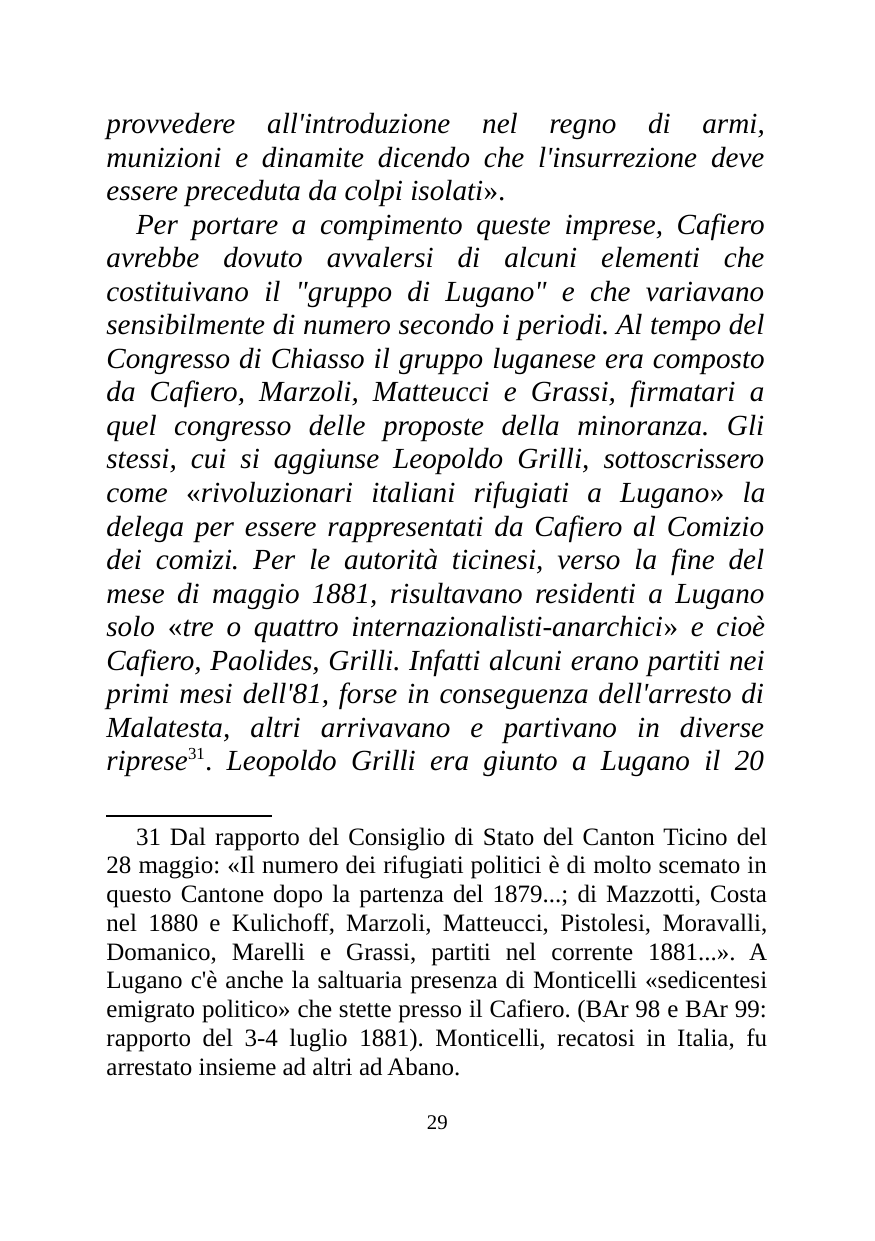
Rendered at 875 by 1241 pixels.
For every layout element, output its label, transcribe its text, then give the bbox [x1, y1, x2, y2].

text Dal rapporto del Consiglio di Stato del Canton Ticino del 28 maggio: «Il numero dei rifugiati politici è di molto scemato in questo Cantone dopo la partenza del 1879...; di Mazzotti, Costa nel 1880 e Kulichoff, Marzoli, Matteucci, Pistolesi, Moravalli, Domanico, Marelli e Grassi, partiti nel corrente 1881...». A Lugano c'è anche la saltuaria presenza di Monticelli «sedicentesi emigrato politico» che stette presso il Cafiero. (BAr 98 e BAr 99: rapporto del 3-4 luglio 1881). Monticelli, recatosi in Italia, fu arrestato insieme ad altri ad Abano. [106, 822, 768, 1080]
text provvedere all'introduzione nel regno di armi, munizioni e dinamite dicendo che l'insurrezione deve essere preceduta da colpi isolati». [106, 106, 768, 207]
text Per portare a compimento queste imprese, Cafiero avrebbe dovuto avvalersi di alcuni elementi che costituivano il "gruppo di Lugano" e che variavano sensibilmente di numero secondo i periodi. Al tempo del Congresso di Chiasso il gruppo luganese era composto da Cafiero, Marzoli, Matteucci e Grassi, firmatari a quel congresso delle proposte della minoranza. Gli stessi, cui si aggiunse Leopoldo Grilli, sottoscrissero come «rivoluzionari italiani rifugiati a Lugano» la delega per essere rappresentati da Cafiero al Comizio dei comizi. Per le autorità ticinesi, verso la fine del mese di maggio 1881, risultavano residenti a Lugano solo «tre o quattro internazionalisti-anarchici» e cioè Cafiero, Paolides, Grilli. Infatti alcuni erano partiti nei primi mesi dell'81, forse in conseguenza dell'arresto di Malatesta, altri arrivavano e partivano in diverse riprese. Leopoldo Grilli era giunto a Lugano il 20 [106, 207, 768, 777]
